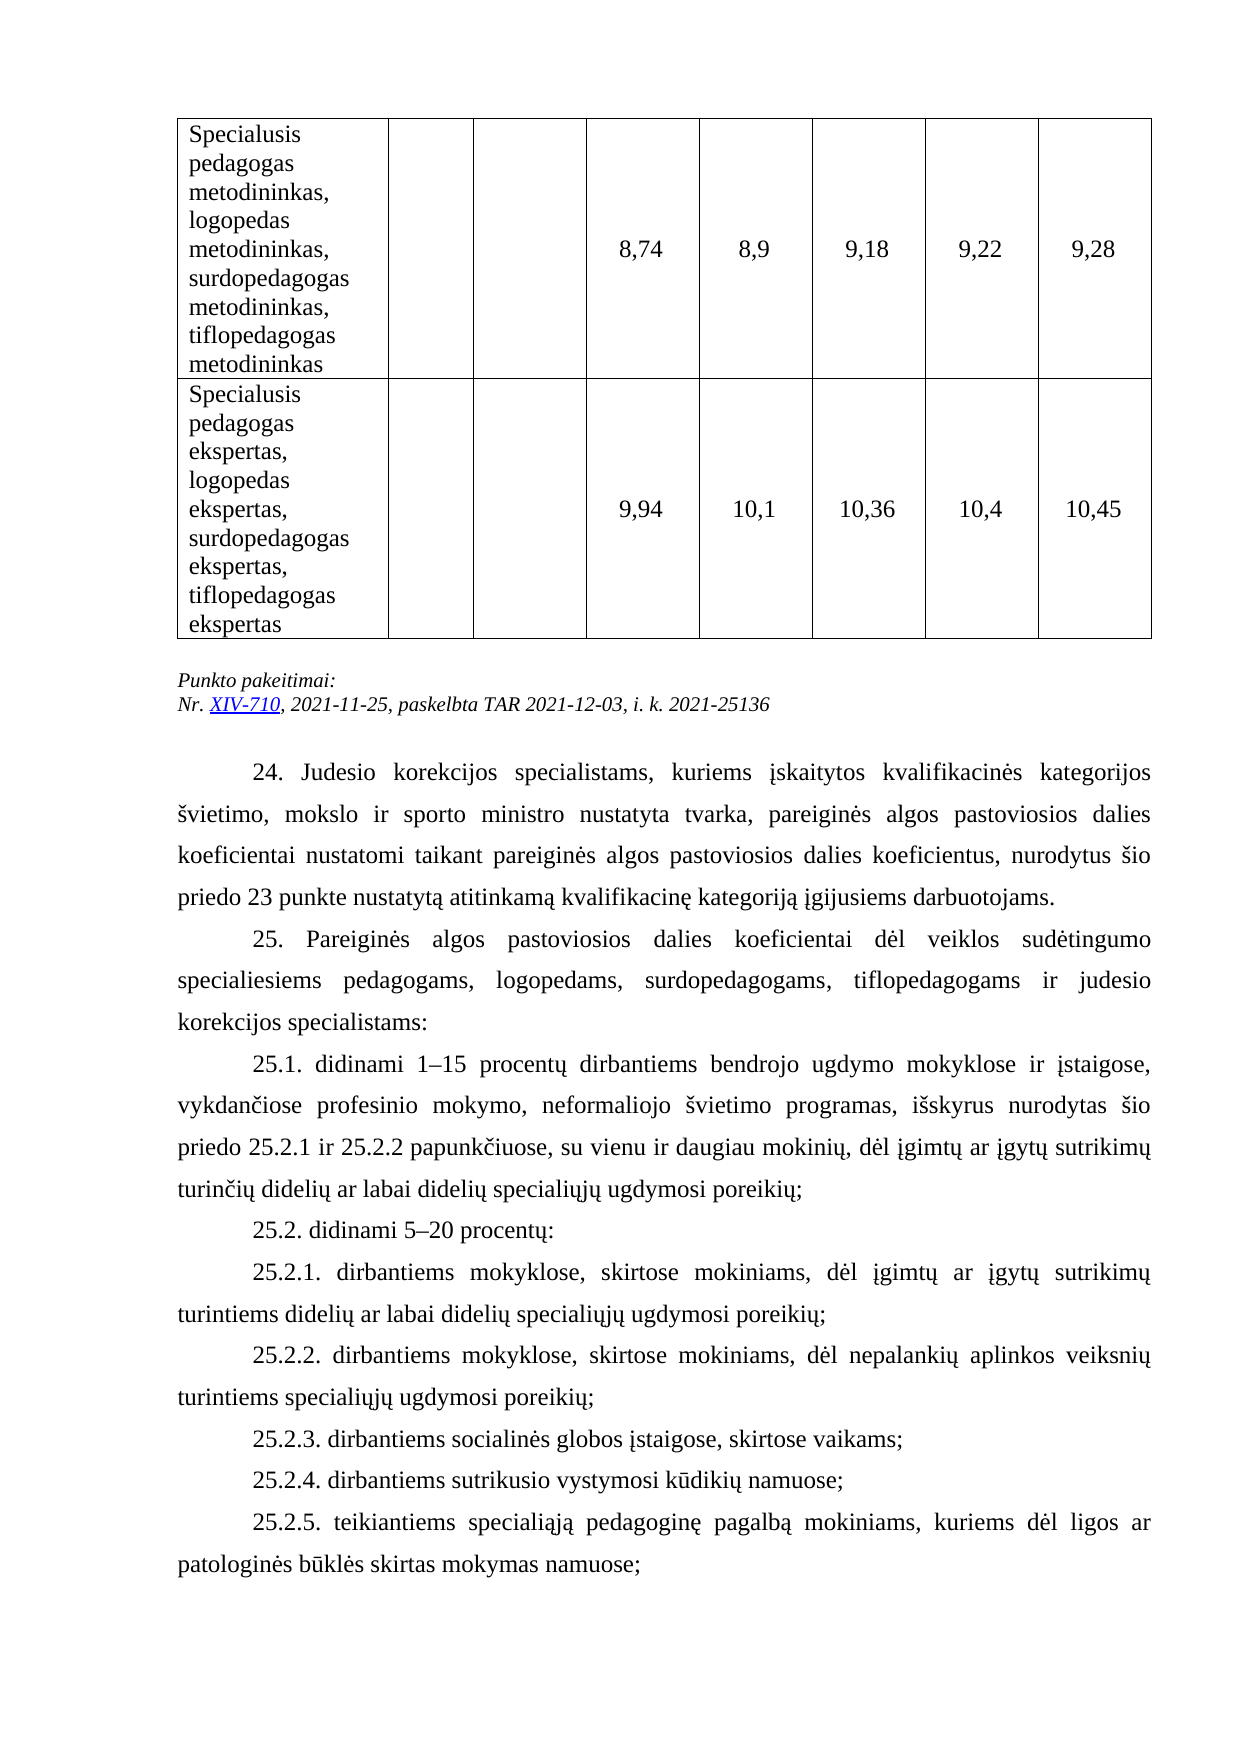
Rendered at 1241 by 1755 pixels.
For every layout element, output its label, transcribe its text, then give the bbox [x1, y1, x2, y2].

table_cell 8,74 [587, 119, 699, 378]
table_cell Specialusis pedagogas ekspertas, logopedas ekspertas, surdopedagogas ekspertas, tiflopedagogas ekspertas [178, 379, 388, 638]
text 25.1. didinami 1–15 procentų dirbantiems bendrojo ugdymo mokyklose ir įstaigose, vykdančiose profesinio mokymo, neformaliojo švietimo programas, išskyrus nurodytas šio priedo 25.2.1 ir 25.2.2 papunkčiuose, su vienu ir daugiau mokinių, dėl įgimtų ar įgytų sutrikimų turinčių didelių ar labai didelių specialiųjų ugdymosi poreikių; [177, 1036, 1152, 1203]
table_cell 9,22 [926, 119, 1038, 378]
table_cell 10,45 [1039, 379, 1151, 638]
table_cell 10,1 [700, 379, 812, 638]
table_cell [389, 119, 473, 378]
table_cell 10,36 [813, 379, 925, 638]
table_cell 8,9 [700, 119, 812, 378]
text 25.2. didinami 5–20 procentų: [177, 1203, 1152, 1244]
table_cell 10,4 [926, 379, 1038, 638]
table_cell 9,28 [1039, 119, 1151, 378]
table_cell [474, 119, 586, 378]
table_cell 9,18 [813, 119, 925, 378]
table_cell Specialusis pedagogas metodininkas, logopedas metodininkas, surdopedagogas metodininkas, tiflopedagogas metodininkas [178, 119, 388, 378]
text 25. Pareiginės algos pastoviosios dalies koeficientai dėl veiklos sudėtingumo specialiesiems pedagogams, logopedams, surdopedagogams, tiflopedagogams ir judesio korekcijos specialistams: [177, 911, 1152, 1036]
text 25.2.4. dirbantiems sutrikusio vystymosi kūdikių namuose; [177, 1453, 1152, 1494]
text Nr. XIV-710, 2021-11-25, paskelbta TAR 2021-12-03, i. k. 2021-25136 [177, 692, 1152, 716]
text Punkto pakeitimai: [177, 667, 1152, 692]
table_cell [474, 379, 586, 638]
text 24. Judesio korekcijos specialistams, kuriems įskaitytos kvalifikacinės kategorijos švietimo, mokslo ir sporto ministro nustatyta tvarka, pareiginės algos pastoviosios dalies koeficientai nustatomi taikant pareiginės algos pastoviosios dalies koeficientus, nurodytus šio priedo 23 punkte nustatytą atitinkamą kvalifikacinę kategoriją įgijusiems darbuotojams. [177, 744, 1152, 911]
text 25.2.2. dirbantiems mokyklose, skirtose mokiniams, dėl nepalankių aplinkos veiksnių turintiems specialiųjų ugdymosi poreikių; [177, 1328, 1152, 1411]
text 25.2.3. dirbantiems socialinės globos įstaigose, skirtose vaikams; [177, 1411, 1152, 1453]
table_cell [389, 379, 473, 638]
text 25.2.1. dirbantiems mokyklose, skirtose mokiniams, dėl įgimtų ar įgytų sutrikimų turintiems didelių ar labai didelių specialiųjų ugdymosi poreikių; [177, 1244, 1152, 1328]
text 25.2.5. teikiantiems specialiąją pedagoginę pagalbą mokiniams, kuriems dėl ligos ar patologinės būklės skirtas mokymas namuose; [177, 1494, 1152, 1578]
table_cell 9,94 [587, 379, 699, 638]
